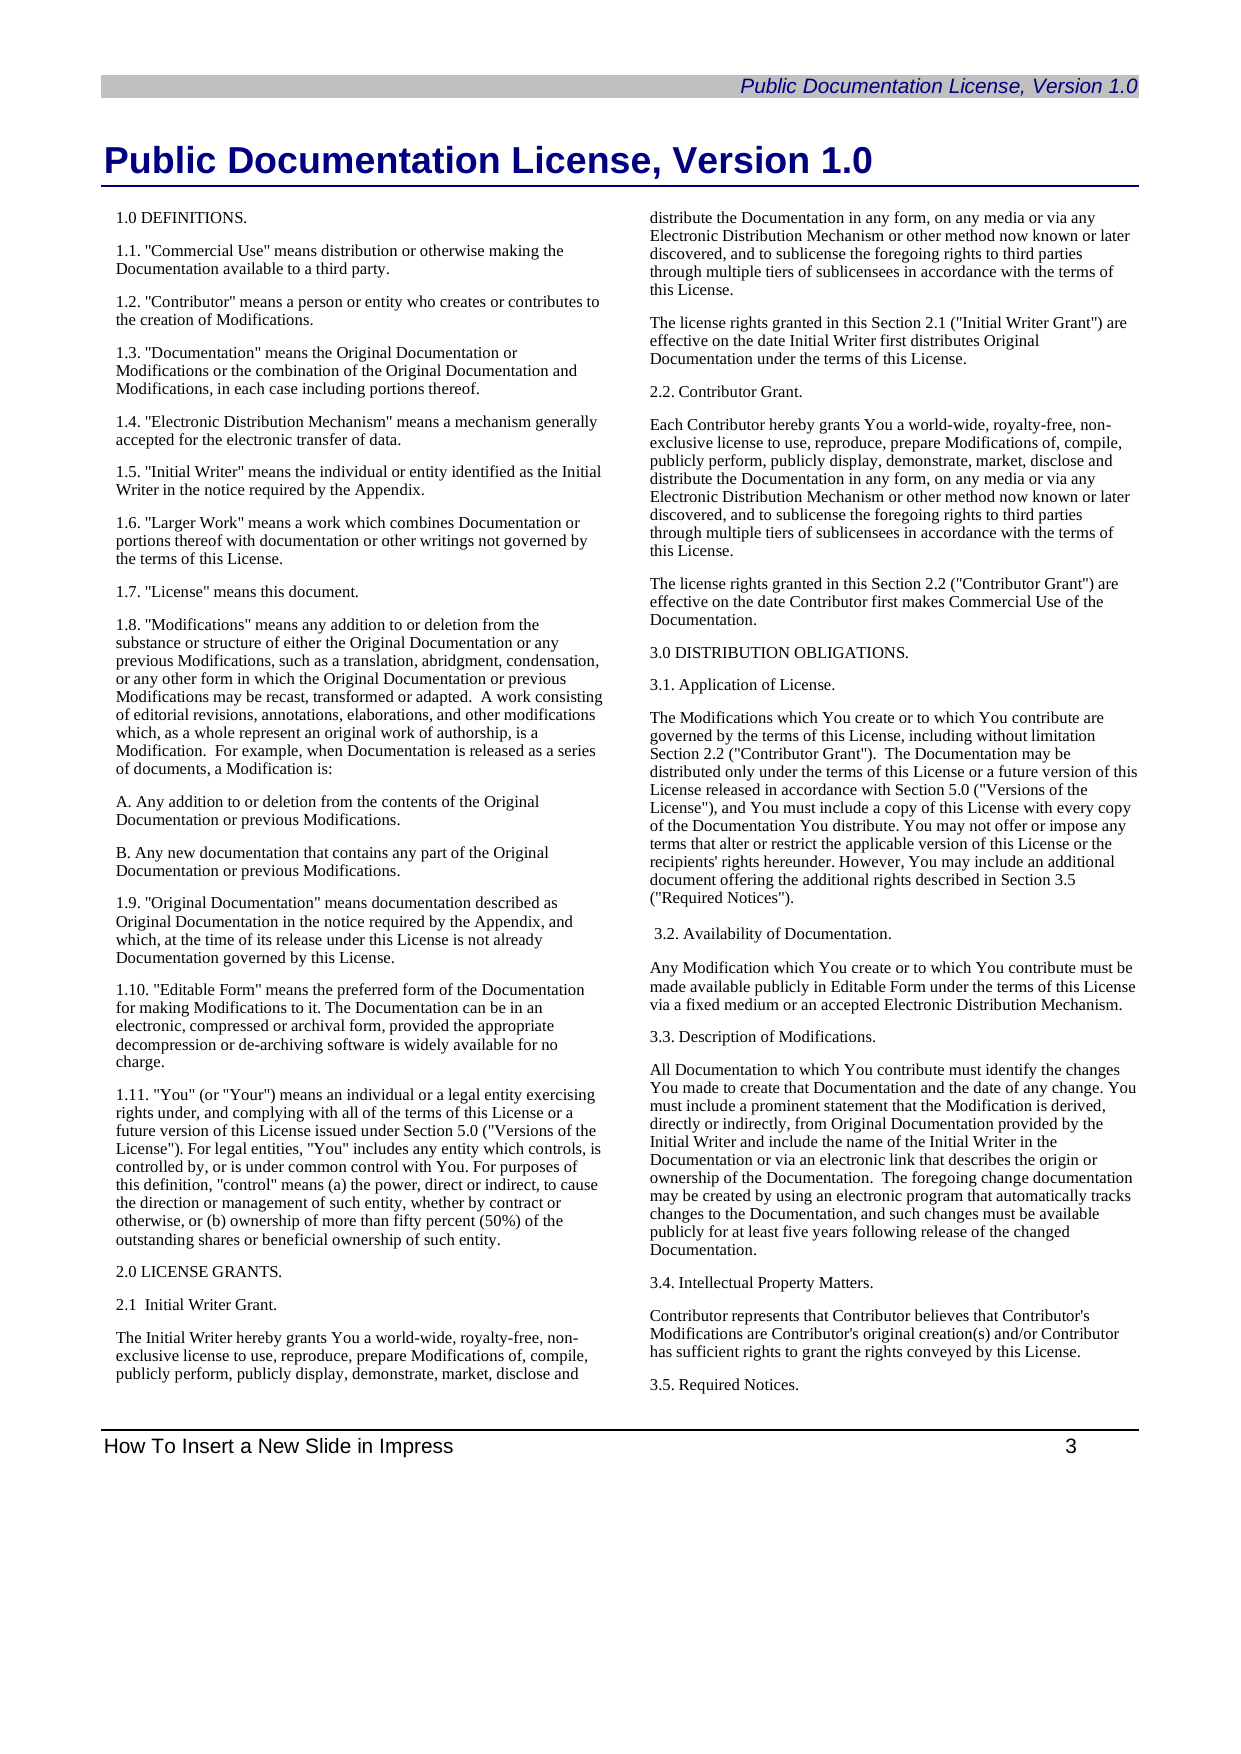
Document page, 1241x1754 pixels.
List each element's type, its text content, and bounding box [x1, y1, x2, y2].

text 1.6. "Larger Work" means a work which combines Documentation or portions thereof with documentation or other writings not governed by the terms of this License. [116, 514, 605, 568]
text 1.0 DEFINITIONS. [116, 209, 605, 227]
text The license rights granted in this Section 2.1 ("Initial Writer Grant") are effective on the date Initial Writer first distributes Original Documentation under the terms of this License. [649, 314, 1139, 368]
text The Initial Writer hereby grants You a world-wide, royalty-free, non-exclusive license to use, reproduce, prepare Modifications of, compile, publicly perform, publicly display, demonstrate, market, disclose and [116, 1329, 605, 1383]
text The license rights granted in this Section 2.2 ("Contributor Grant") are effective on the date Contributor first makes Commercial Use of the Documentation. [649, 575, 1139, 629]
text 3.3. Description of Modifications. [649, 1028, 1139, 1046]
text 2.1 Initial Writer Grant. [116, 1296, 605, 1314]
text A. Any addition to or deletion from the contents of the Original Documentation or previous Modifications. [116, 793, 605, 829]
text 1.4. "Electronic Distribution Mechanism" means a mechanism generally accepted for the electronic transfer of data. [116, 412, 605, 448]
text 1.10. "Editable Form" means the preferred form of the Documentation for making Modifications to it. The Documentation can be in an electronic, compressed or archival form, provided the appropriate decompression or de-archiving software is widely available for no charge. [116, 981, 605, 1071]
text Contributor represents that Contributor believes that Contributor's Modifications are Contributor's original creation(s) and/or Contributor has sufficient rights to grant the rights conveyed by this License. [649, 1307, 1139, 1361]
text 2.2. Contributor Grant. [649, 383, 1139, 401]
text 1.8. "Modifications" means any addition to or deletion from the substance or structure of either the Original Documentation or any previous Modifications, such as a translation, abridgment, condensation, or any other form in which the Original Documentation or previous Modifications may be recast, transformed or adapted. A work consisting of editorial revisions, annotations, elaborations, and other modifications which, as a whole represent an original work of authorship, is a Modification. For example, when Documentation is released as a series of documents, a Modification is: [116, 616, 605, 778]
text All Documentation to which You contribute must identify the changes You made to create that Documentation and the date of any change. You must include a prominent statement that the Modification is derived, directly or indirectly, from Original Documentation provided by the Initial Writer and include the name of the Initial Writer in the Documentation or via an electronic link that describes the origin or ownership of the Documentation. The foregoing change documentation may be created by using an electronic program that automatically tracks changes to the Documentation, and such changes must be available publicly for at least five years following release of the changed Documentation. [649, 1061, 1139, 1259]
text B. Any new documentation that contains any part of the Original Documentation or previous Modifications. [116, 844, 605, 880]
text 1.2. "Contributor" means a person or entity who creates or contributes to the creation of Modifications. [116, 293, 605, 329]
text 1.5. "Initial Writer" means the individual or entity identified as the Initial Writer in the notice required by the Appendix. [116, 463, 605, 499]
text Each Contributor hereby grants You a world-wide, royalty-free, non-exclusive license to use, reproduce, prepare Modifications of, compile, publicly perform, publicly display, demonstrate, market, disclose and distribute the Documentation in any form, on any media or via any Electronic Distribution Mechanism or other method now known or later discovered, and to sublicense the foregoing rights to third parties through multiple tiers of sublicensees in accordance with the terms of this License. [649, 416, 1139, 560]
text distribute the Documentation in any form, on any media or via any Electronic Distribution Mechanism or other method now known or later discovered, and to sublicense the foregoing rights to third parties through multiple tiers of sublicensees in accordance with the terms of this License. [649, 209, 1139, 299]
text 1.7. "License" means this document. [116, 583, 605, 601]
text 3.4. Intellectual Property Matters. [649, 1274, 1139, 1292]
text 3.2. Availability of Documentation. [649, 922, 1139, 945]
text 2.0 LICENSE GRANTS. [116, 1263, 605, 1281]
text 1.3. "Documentation" means the Original Documentation or Modifications or the combination of the Original Documentation and Modifications, in each case including portions thereof. [116, 344, 605, 398]
text 1.11. "You" (or "Your") means an individual or a legal entity exercising rights under, and complying with all of the terms of this License or a future version of this License issued under Section 5.0 ("Versions of the License"). For legal entities, "You" includes any entity which controls, is controlled by, or is under common control with You. For purposes of this definition, "control" means (a) the power, direct or indirect, to cause the direction or management of such entity, whether by contract or otherwise, or (b) ownership of more than fifty percent (50%) of the outstanding shares or beneficial ownership of such entity. [116, 1086, 605, 1248]
text The Modifications which You create or to which You contribute are governed by the terms of this License, including without limitation Section 2.2 ("Contributor Grant"). The Documentation may be distributed only under the terms of this License or a future version of this License released in accordance with Section 5.0 ("Versions of the License"), and You must include a copy of this License with every copy of the Documentation You distribute. You may not offer or impose any terms that alter or restrict the applicable version of this License or the recipients' rights hereunder. However, You may include an additional document offering the additional rights described in Section 3.5 ("Required Notices"). [649, 709, 1139, 907]
text 3.1. Application of License. [649, 676, 1139, 694]
text Any Modification which You create or to which You contribute must be made available publicly in Editable Form under the terms of this License via a fixed medium or an accepted Electronic Distribution Mechanism. [649, 959, 1139, 1013]
text 1.1. "Commercial Use" means distribution or otherwise making the Documentation available to a third party. [116, 242, 605, 278]
subtitle Public Documentation License, Version 1.0 [101, 137, 1139, 185]
text 3.5. Required Notices. [649, 1376, 1139, 1394]
text 3.0 DISTRIBUTION OBLIGATIONS. [649, 643, 1139, 662]
text 1.9. "Original Documentation" means documentation described as Original Documentation in the notice required by the Appendix, and which, at the time of its release under this License is not already Documentation governed by this License. [116, 894, 605, 967]
